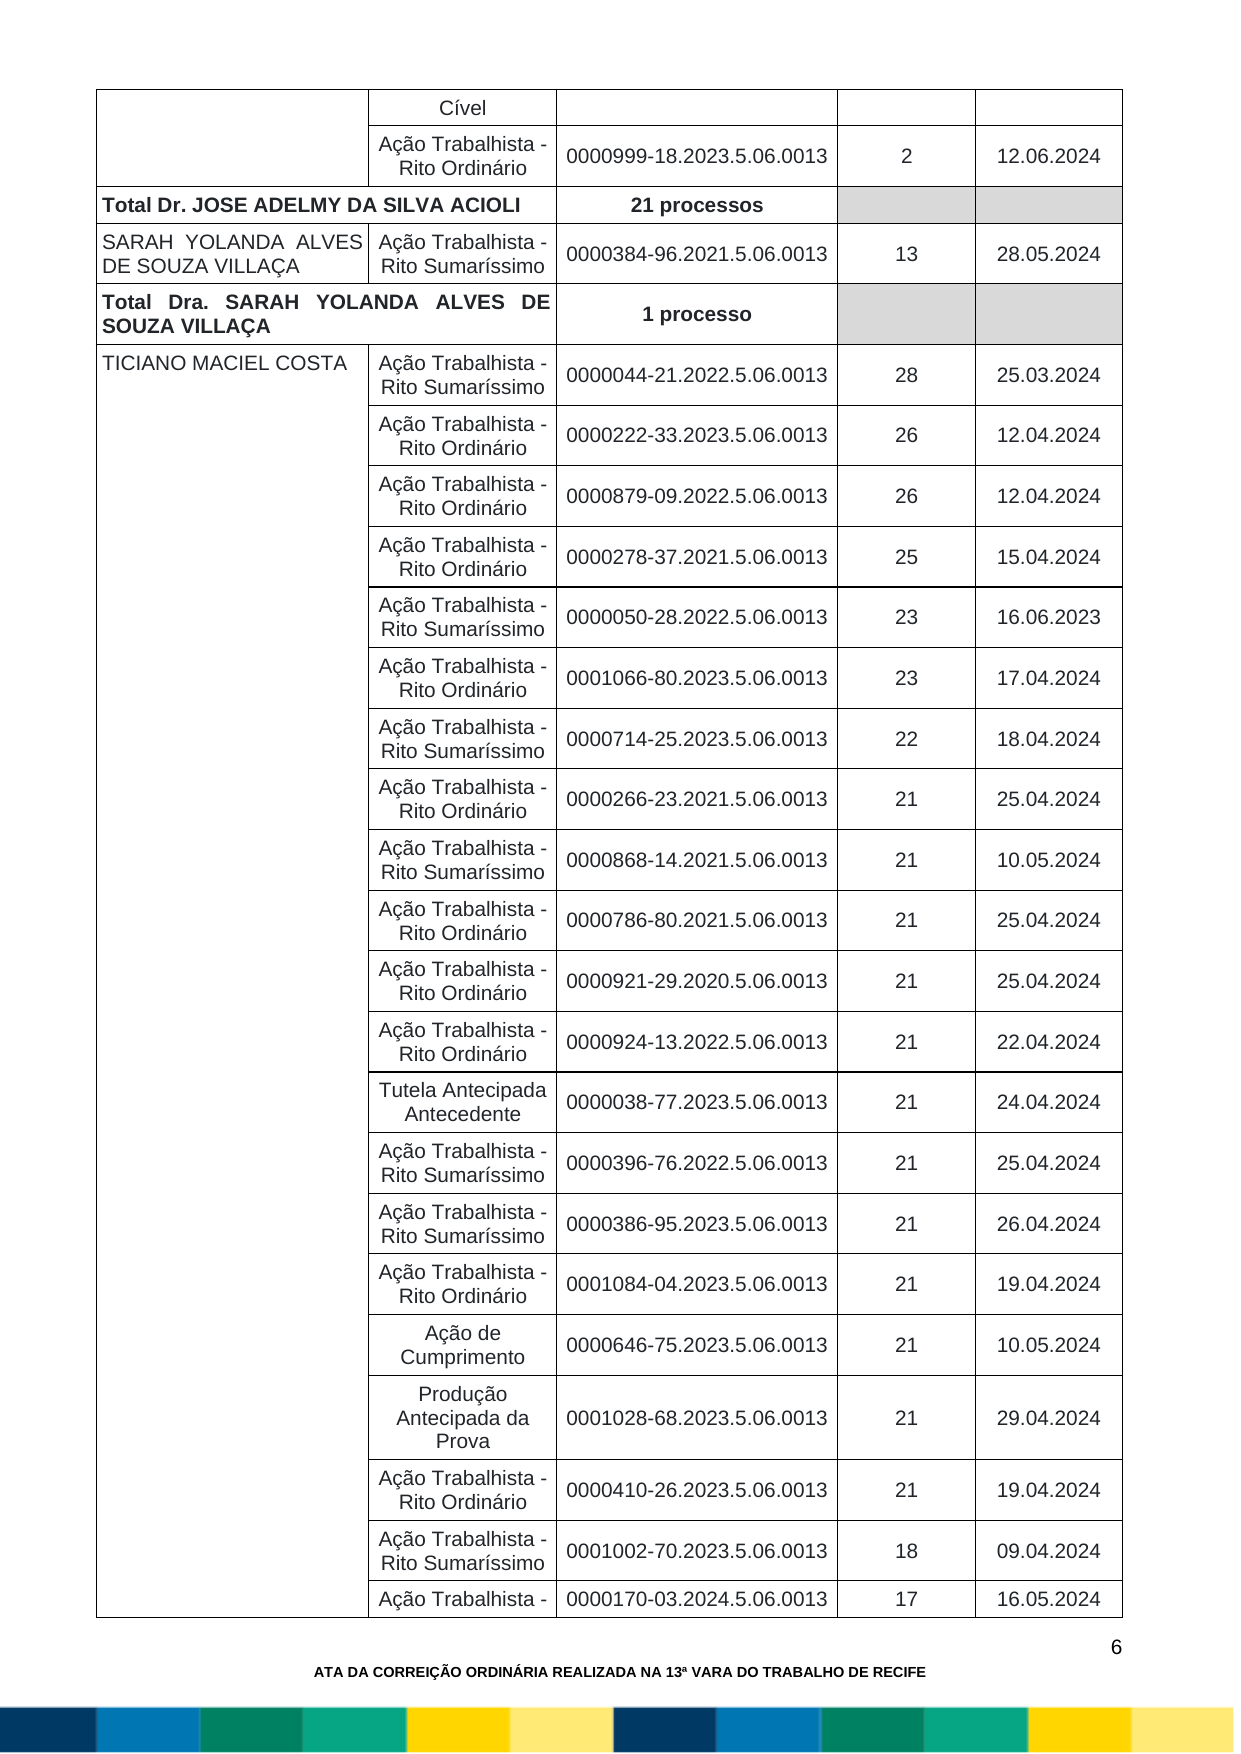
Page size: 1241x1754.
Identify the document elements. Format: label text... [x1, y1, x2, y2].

table_cell Ação Trabalhista - Rito Ordinário [369, 648, 556, 708]
table_cell 16.06.2023 [976, 588, 1122, 647]
table_cell Ação Trabalhista - Rito Sumaríssimo [369, 224, 556, 283]
table_cell Total Dr. JOSE ADELMY DA SILVA ACIOLI [97, 187, 556, 223]
table_cell 21 processos [557, 187, 837, 223]
table_cell 19.04.2024 [976, 1254, 1122, 1314]
table_cell [97, 90, 368, 186]
table_cell Ação Trabalhista - Rito Sumaríssimo [369, 1133, 556, 1193]
table_cell Ação de Cumprimento [369, 1315, 556, 1374]
table_cell Ação Trabalhista [369, 1581, 556, 1617]
table_cell 26.04.2024 [976, 1194, 1122, 1253]
table_cell 19.04.2024 [976, 1460, 1122, 1520]
table_cell 0000386-95.2023.5.06.0013 [557, 1194, 837, 1253]
table_cell 23 [838, 648, 975, 708]
table_cell [557, 90, 837, 125]
table_cell 26 [838, 406, 975, 465]
table_cell 0000038-77.2023.5.06.0013 [557, 1073, 837, 1132]
table_cell Ação Trabalhista - Rito Sumaríssimo [369, 1521, 556, 1580]
table_cell Ação Trabalhista - Rito Ordinário [369, 527, 556, 586]
table_cell 25 [838, 527, 975, 586]
table_cell TICIANO MACIEL COSTA [97, 345, 368, 1617]
table_cell 0000410-26.2023.5.06.0013 [557, 1460, 837, 1520]
table_cell Produção Antecipada da Prova [369, 1376, 556, 1459]
table_cell 25.04.2024 [976, 769, 1122, 829]
table_cell 0000879-09.2022.5.06.0013 [557, 466, 837, 526]
table_cell Ação Trabalhista - Rito Ordinário [369, 406, 556, 465]
table_cell 0000921-29.2020.5.06.0013 [557, 951, 837, 1011]
table_cell 0000714-25.2023.5.06.0013 [557, 709, 837, 768]
table_cell 25.04.2024 [976, 891, 1122, 950]
table_cell 0001028-68.2023.5.06.0013 [557, 1376, 837, 1459]
table_cell Ação Trabalhista - Rito Ordinário [369, 1012, 556, 1071]
table_cell 0000924-13.2022.5.06.0013 [557, 1012, 837, 1071]
table_cell 0000044-21.2022.5.06.0013 [557, 345, 837, 404]
table_cell 21 [838, 1315, 975, 1374]
table_cell 23 [838, 588, 975, 647]
table_cell 21 [838, 1194, 975, 1253]
table_cell 28.05.2024 [976, 224, 1122, 283]
table_cell [976, 187, 1122, 223]
table_cell [976, 90, 1122, 125]
table_cell Ação Trabalhista - Rito Ordinário [369, 951, 556, 1011]
table_cell 0001084-04.2023.5.06.0013 [557, 1254, 837, 1314]
table_cell 29.04.2024 [976, 1376, 1122, 1459]
table_cell 22 [838, 709, 975, 768]
table_cell 21 [838, 891, 975, 950]
table_cell 24.04.2024 [976, 1073, 1122, 1132]
table_cell Ação Trabalhista - Rito Sumaríssimo [369, 830, 556, 889]
table_cell 22.04.2024 [976, 1012, 1122, 1071]
table_cell 21 [838, 1376, 975, 1459]
table_cell 0000868-14.2021.5.06.0013 [557, 830, 837, 889]
table_cell Ação Trabalhista - Rito Ordinário [369, 769, 556, 829]
table_cell Ação Trabalhista - Rito Ordinário [369, 1460, 556, 1520]
table_cell 12.06.2024 [976, 126, 1122, 186]
table_cell 25.04.2024 [976, 951, 1122, 1011]
table_cell 1 processo [557, 284, 837, 344]
table_cell 0000278-37.2021.5.06.0013 [557, 527, 837, 586]
table_cell 18 [838, 1521, 975, 1580]
table_cell Tutela Antecipada Antecedente [369, 1073, 556, 1132]
table_cell 2 [838, 126, 975, 186]
table_cell 12.04.2024 [976, 406, 1122, 465]
table_cell 21 [838, 830, 975, 889]
table_cell 21 [838, 1012, 975, 1071]
table_cell Ação Trabalhista - Rito Ordinário [369, 466, 556, 526]
table_cell 21 [838, 951, 975, 1011]
table_cell 0000222-33.2023.5.06.0013 [557, 406, 837, 465]
table_cell 0001066-80.2023.5.06.0013 [557, 648, 837, 708]
table_cell 10.05.2024 [976, 1315, 1122, 1374]
table_cell 17.04.2024 [976, 648, 1122, 708]
table_cell Ação Trabalhista - Rito Ordinário [369, 126, 556, 186]
table_cell 13 [838, 224, 975, 283]
table_cell 0000050-28.2022.5.06.0013 [557, 588, 837, 647]
table_cell 0000170-03.2024.5.06.0013 [557, 1581, 837, 1617]
table_cell 0000266-23.2021.5.06.0013 [557, 769, 837, 829]
table_cell Ação Trabalhista - Rito Sumaríssimo [369, 345, 556, 404]
table_cell 0000396-76.2022.5.06.0013 [557, 1133, 837, 1193]
table_cell 09.04.2024 [976, 1521, 1122, 1580]
table_cell 21 [838, 1073, 975, 1132]
table_cell 25.04.2024 [976, 1133, 1122, 1193]
table_cell 25.03.2024 [976, 345, 1122, 404]
table_cell 21 [838, 769, 975, 829]
table_cell 15.04.2024 [976, 527, 1122, 586]
table_cell 21 [838, 1460, 975, 1520]
table_cell 21 [838, 1133, 975, 1193]
table_cell 12.04.2024 [976, 466, 1122, 526]
table_cell 28 [838, 345, 975, 404]
table_cell 0000646-75.2023.5.06.0013 [557, 1315, 837, 1374]
table_cell Total Dra. SARAH YOLANDA ALVES DE SOUZA VILLAÇA [97, 284, 556, 344]
table_cell 0000786-80.2021.5.06.0013 [557, 891, 837, 950]
table_cell 0000999-18.2023.5.06.0013 [557, 126, 837, 186]
table_cell 18.04.2024 [976, 709, 1122, 768]
table_cell Cível [369, 90, 556, 125]
table_cell Ação Trabalhista - Rito Sumaríssimo [369, 588, 556, 647]
table_cell Ação Trabalhista - Rito Sumaríssimo [369, 709, 556, 768]
table_cell [838, 90, 975, 125]
table_cell Ação Trabalhista - Rito Ordinário [369, 891, 556, 950]
table_cell Ação Trabalhista - Rito Sumaríssimo [369, 1194, 556, 1253]
table_cell 26 [838, 466, 975, 526]
table_cell 0000384-96.2021.5.06.0013 [557, 224, 837, 283]
table_cell [976, 284, 1122, 344]
table_cell [838, 187, 975, 223]
table_cell 17 [838, 1581, 975, 1617]
table_cell 0001002-70.2023.5.06.0013 [557, 1521, 837, 1580]
table_cell [838, 284, 975, 344]
table_cell SARAH YOLANDA ALVES DE SOUZA VILLAÇA [97, 224, 368, 283]
table_cell 16.05.2024 [976, 1581, 1122, 1617]
table_cell 21 [838, 1254, 975, 1314]
table_cell 10.05.2024 [976, 830, 1122, 889]
table_cell Ação Trabalhista - Rito Ordinário [369, 1254, 556, 1314]
